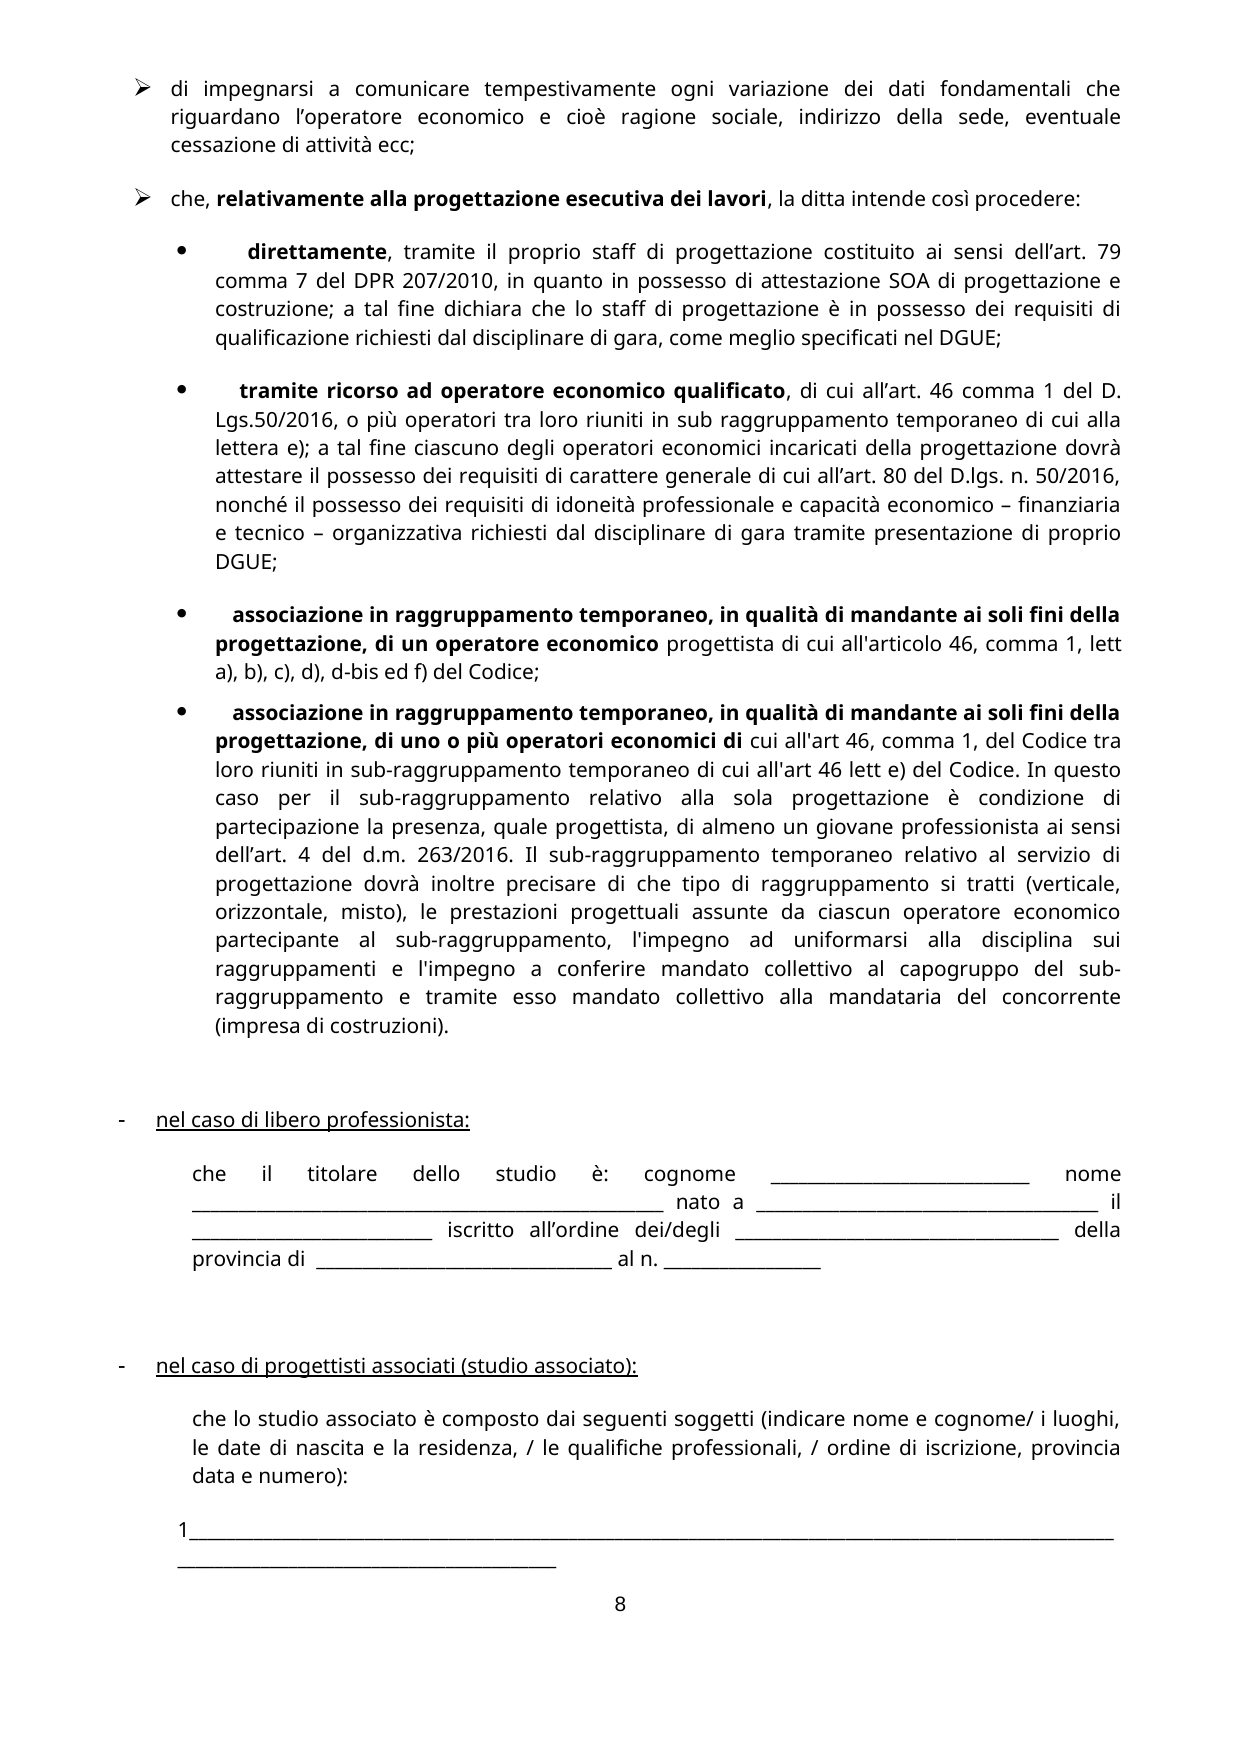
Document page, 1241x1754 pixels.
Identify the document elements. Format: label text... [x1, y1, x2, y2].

list tramite ricorso ad operatore economico qualificato, di cui all’art. 46 comma 1 del D. Lgs.50/2016, o più operatori tra loro riuniti in sub raggruppamento temporaneo di cui alla lettera e); a tal fine ciascuno degli operatori economici incaricati della progettazione dovrà attestare il possesso dei requisiti di carattere generale di cui all’art. 80 del D.lgs. n. 50/2016, nonché il possesso dei requisiti di idoneità professionale e capacità economico – finanziaria e tecnico – organizzativa richiesti dal disciplinare di gara tramite presentazione di proprio DGUE; [177, 376, 1122, 575]
list direttamente, tramite il proprio staff di progettazione costituito ai sensi dell’art. 79 comma 7 del DPR 207/2010, in quanto in possesso di attestazione SOA di progettazione e costruzione; a tal fine dichiara che lo staff di progettazione è in possesso dei requisiti di qualificazione richiesti dal disciplinare di gara, come meglio specificati nel DGUE; [177, 237, 1122, 351]
list nel caso di libero professionista: [118, 1105, 1122, 1134]
text che lo studio associato è composto dai seguenti soggetti (indicare nome e cognome/ i luoghi, le date di nascita e la residenza, / le qualifiche professionali, / ordine di iscrizione, provincia data e numero): [192, 1404, 1122, 1490]
list associazione in raggruppamento temporaneo, in qualità di mandante ai soli fini della progettazione, di uno o più operatori economici di cui all'art 46, comma 1, del Codice tra loro riuniti in sub-raggruppamento temporaneo di cui all'art 46 lett e) del Codice. In questo caso per il sub-raggruppamento relativo alla sola progettazione è condizione di partecipazione la presenza, quale progettista, di almeno un giovane professionista ai sensi dell’art. 4 del d.m. 263/2016. Il sub-raggruppamento temporaneo relativo al servizio di progettazione dovrà inoltre precisare di che tipo di raggruppamento si tratti (verticale, orizzontale, misto), le prestazioni progettuali assunte da ciascun operatore economico partecipante al sub-raggruppamento, l'impegno ad uniformarsi alla disciplina sui raggruppamenti e l'impegno a conferire mandato collettivo al capogruppo del sub- raggruppamento e tramite esso mandato collettivo alla mandataria del concorrente (impresa di costruzioni). [177, 698, 1122, 1039]
list che, relativamente alla progettazione esecutiva dei lavori, la ditta intende così procedere: [133, 184, 1122, 212]
list associazione in raggruppamento temporaneo, in qualità di mandante ai soli fini della progettazione, di un operatore economico progettista di cui all'articolo 46, comma 1, lett a), b), c), d), d-bis ed f) del Codice; [177, 600, 1122, 686]
list di impegnarsi a comunicare tempestivamente ogni variazione dei dati fondamentali che riguardano l’operatore economico e cioè ragione sociale, indirizzo della sede, eventuale cessazione di attività ecc; [133, 74, 1122, 159]
text 1_____________________________________________________________________________________________________________________________________________ [177, 1515, 1122, 1572]
list nel caso di progettisti associati (studio associato): [118, 1351, 1122, 1379]
text che il titolare dello studio è: cognome ____________________________ nome ___________________________________________________ nato a _____________________________________ il __________________________ iscritto all’ordine dei/degli ___________________________________ della provincia di ________________________________ al n. _________________ [192, 1159, 1122, 1272]
